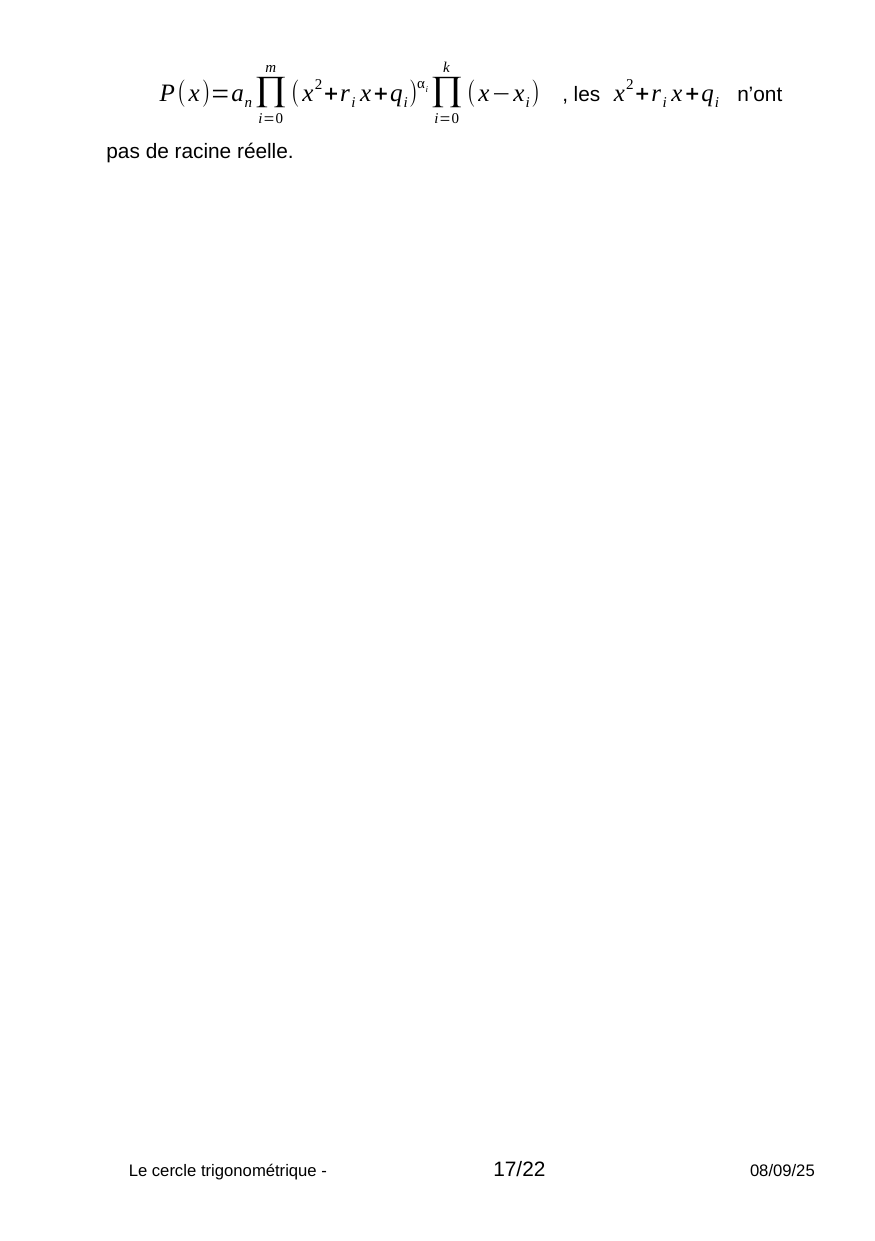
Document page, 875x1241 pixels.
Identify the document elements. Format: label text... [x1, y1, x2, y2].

text , les n’ont pas de racine réelle. [106, 59, 815, 163]
